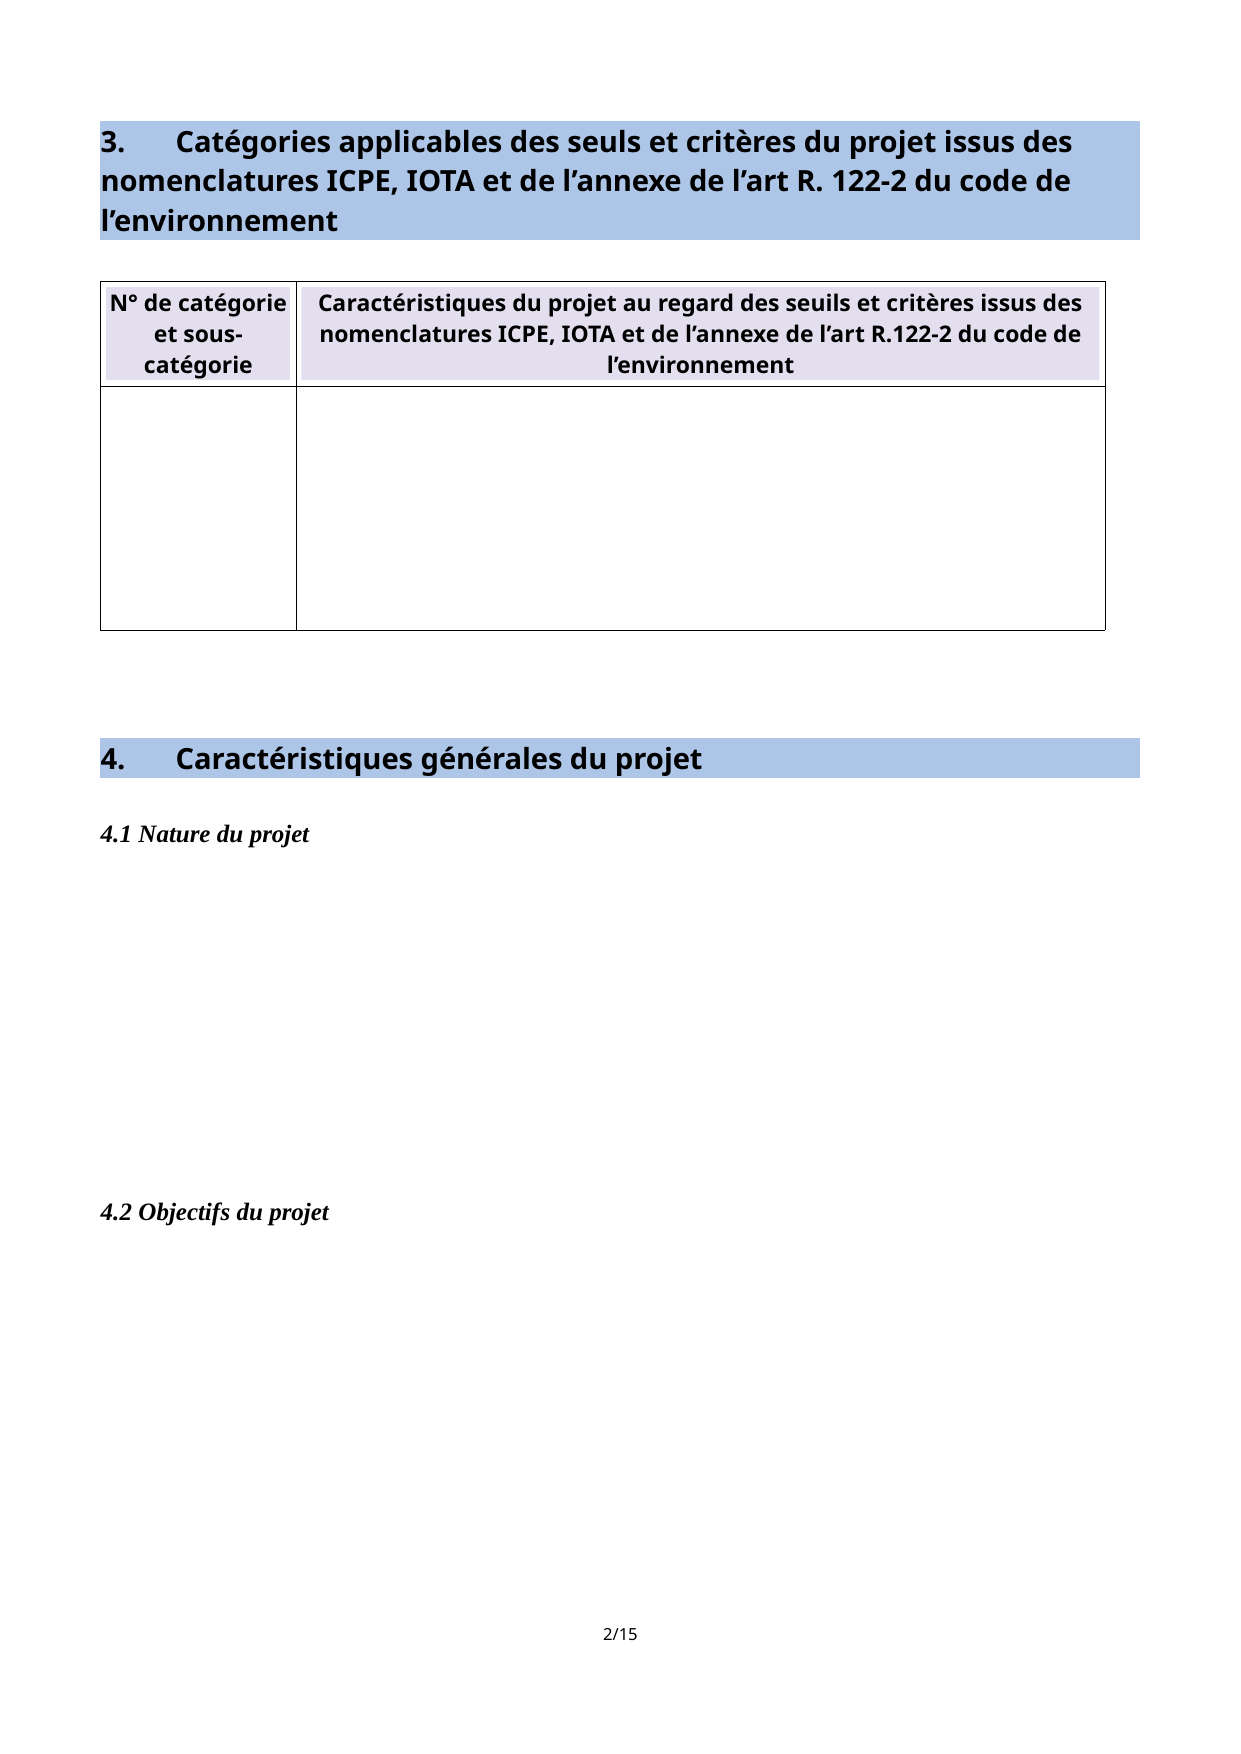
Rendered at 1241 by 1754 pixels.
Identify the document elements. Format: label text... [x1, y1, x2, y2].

text 4.2 Objectifs du projet [100, 1197, 1140, 1226]
table_header N° de catégorie et sous-catégorie [101, 282, 296, 386]
table_header Caractéristiques du projet au regard des seuils et critères issus des nomenclatures ICPE, IOTA et de l’annexe de l’art R.122-2 du code de l’environnement [297, 282, 1105, 386]
table_cell [297, 387, 1105, 630]
subtitle 3. Catégories applicables des seuls et critères du projet issus des nomenclatures ICPE, IOTA et de l’annexe de l’art R. 122-2 du code de l’environnement [100, 121, 1140, 240]
subtitle 4. Caractéristiques générales du projet [100, 738, 1140, 778]
text 4.1 Nature du projet [100, 819, 1140, 848]
table_cell [101, 387, 296, 630]
